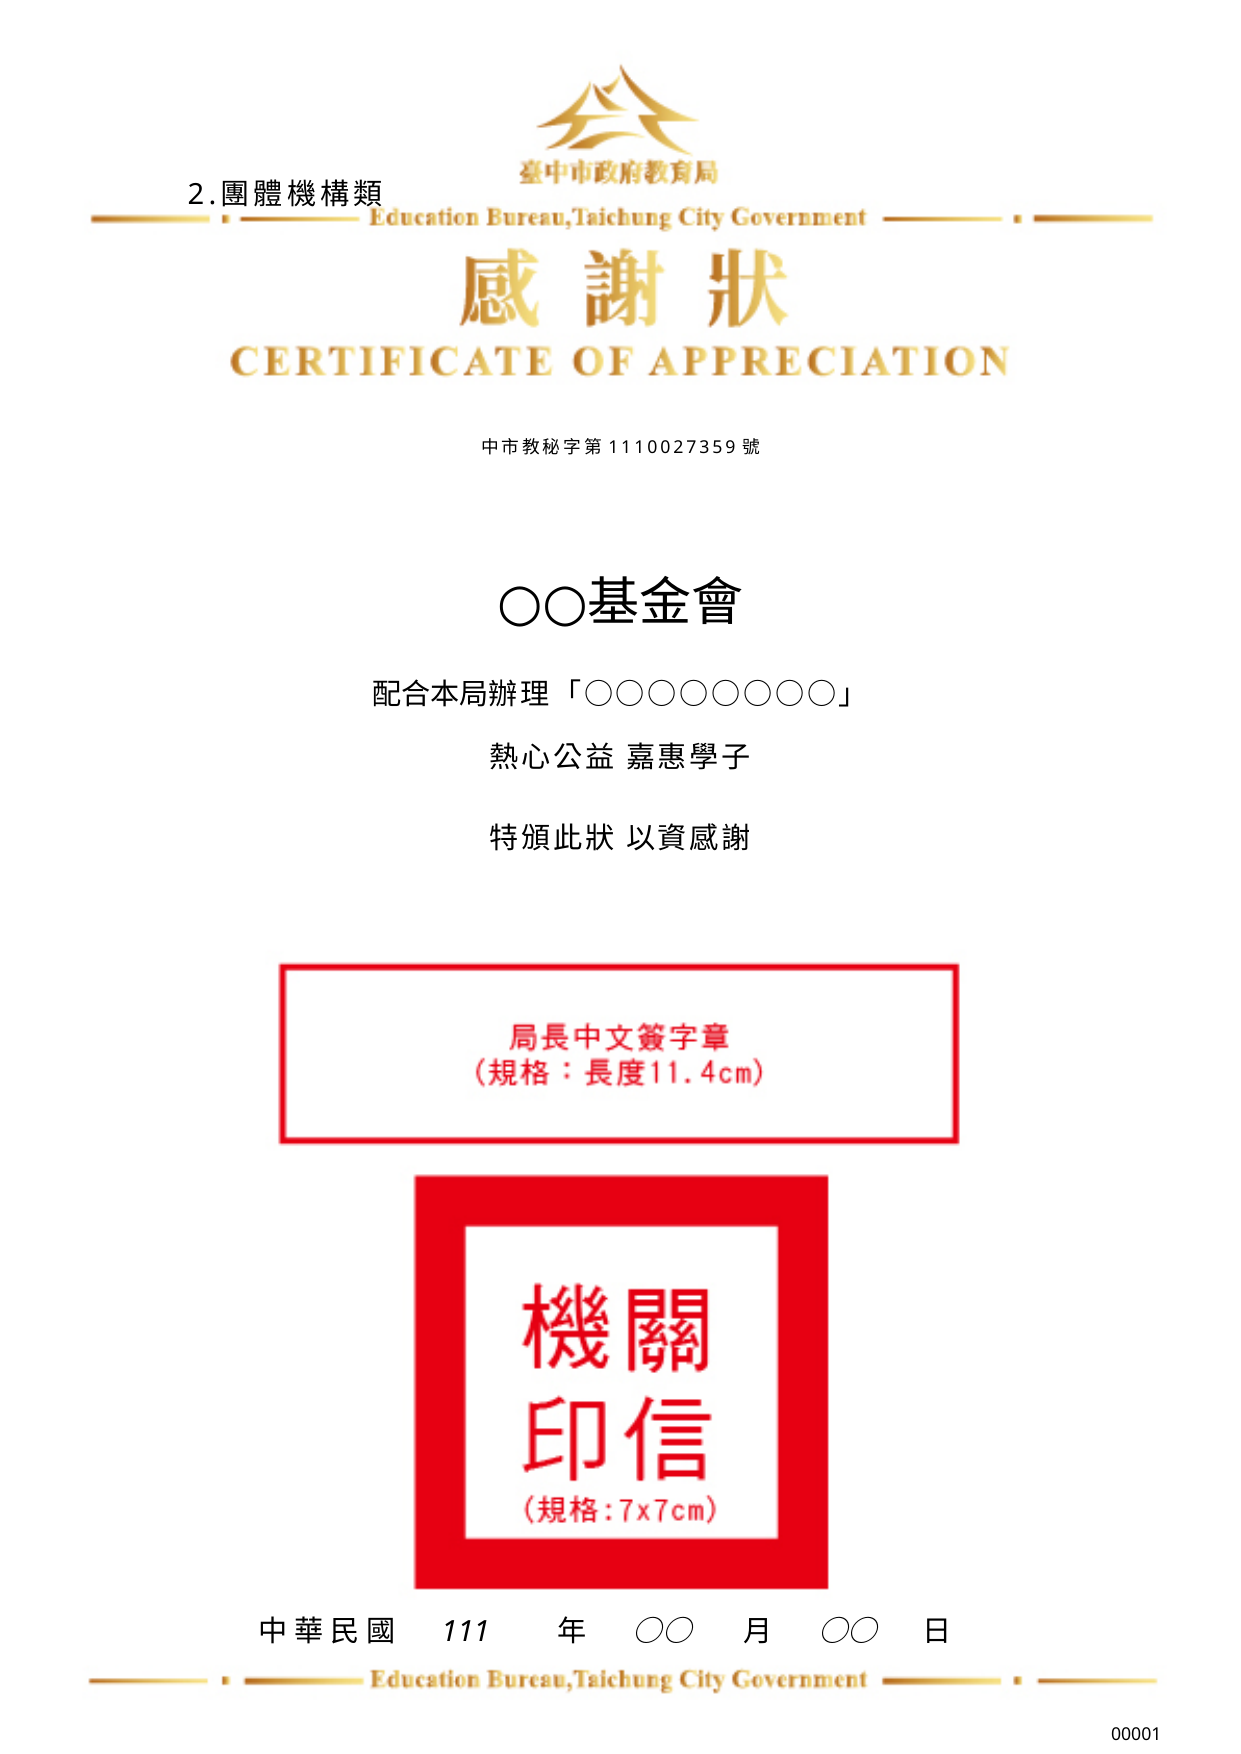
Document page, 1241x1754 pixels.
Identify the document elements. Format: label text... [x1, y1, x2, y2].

text 特頒此狀 以資感謝 [228, 1607, 1009, 1657]
text 特頒此狀 以資感謝 [1058, 1713, 1176, 1754]
text 中市教秘字第1110027359號 [442, 433, 798, 458]
text 00001 [1073, 1720, 1161, 1745]
text 中華民國 111 年 ○○ 月 ○○ 日 [243, 1615, 994, 1648]
